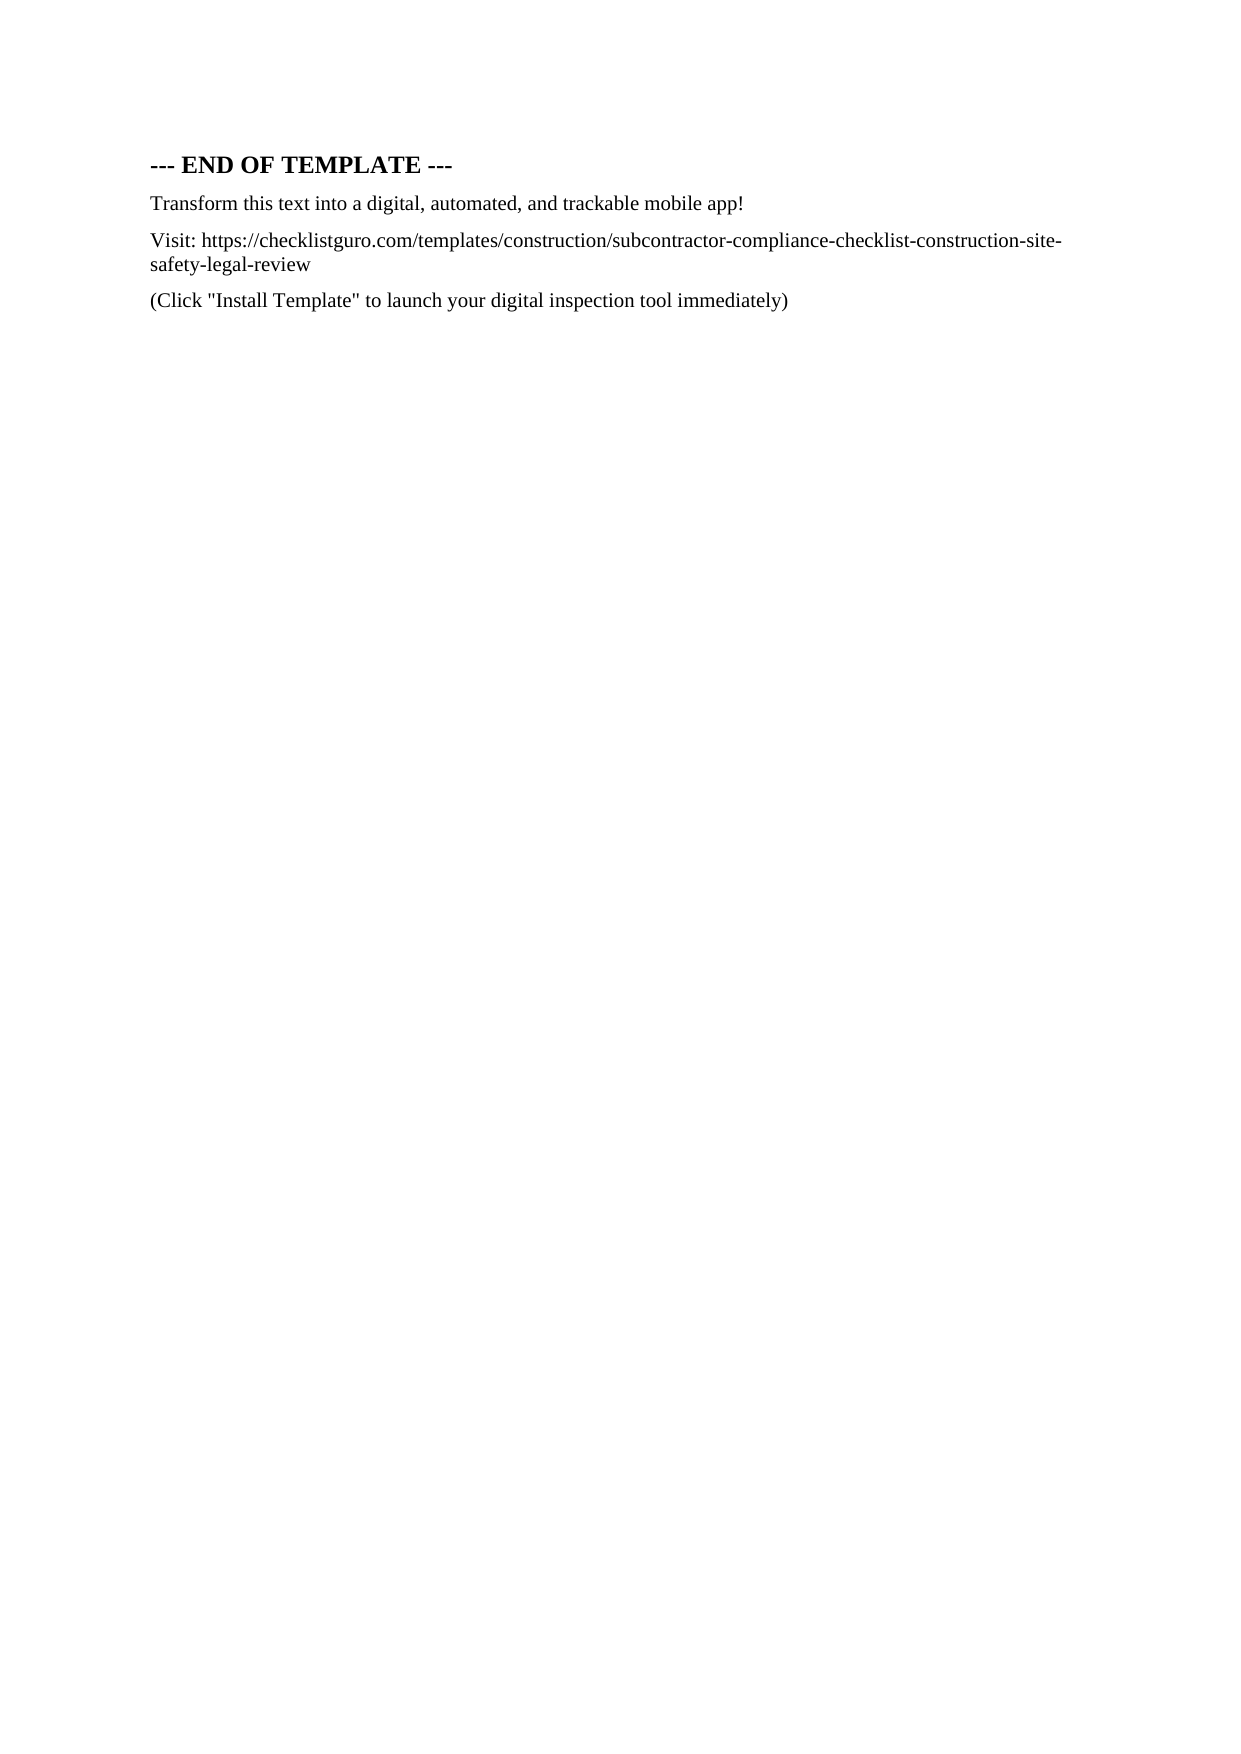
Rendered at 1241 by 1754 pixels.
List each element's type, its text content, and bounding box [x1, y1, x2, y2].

text Visit: https://checklistguro.com/templates/construction/subcontractor-compliance-checklist-construction-site-safety-legal-review [150, 228, 1090, 276]
text Transform this text into a digital, automated, and trackable mobile app! [150, 191, 1090, 215]
text --- END OF TEMPLATE --- [150, 150, 1090, 179]
text (Click "Install Template" to launch your digital inspection tool immediately) [150, 288, 1090, 312]
